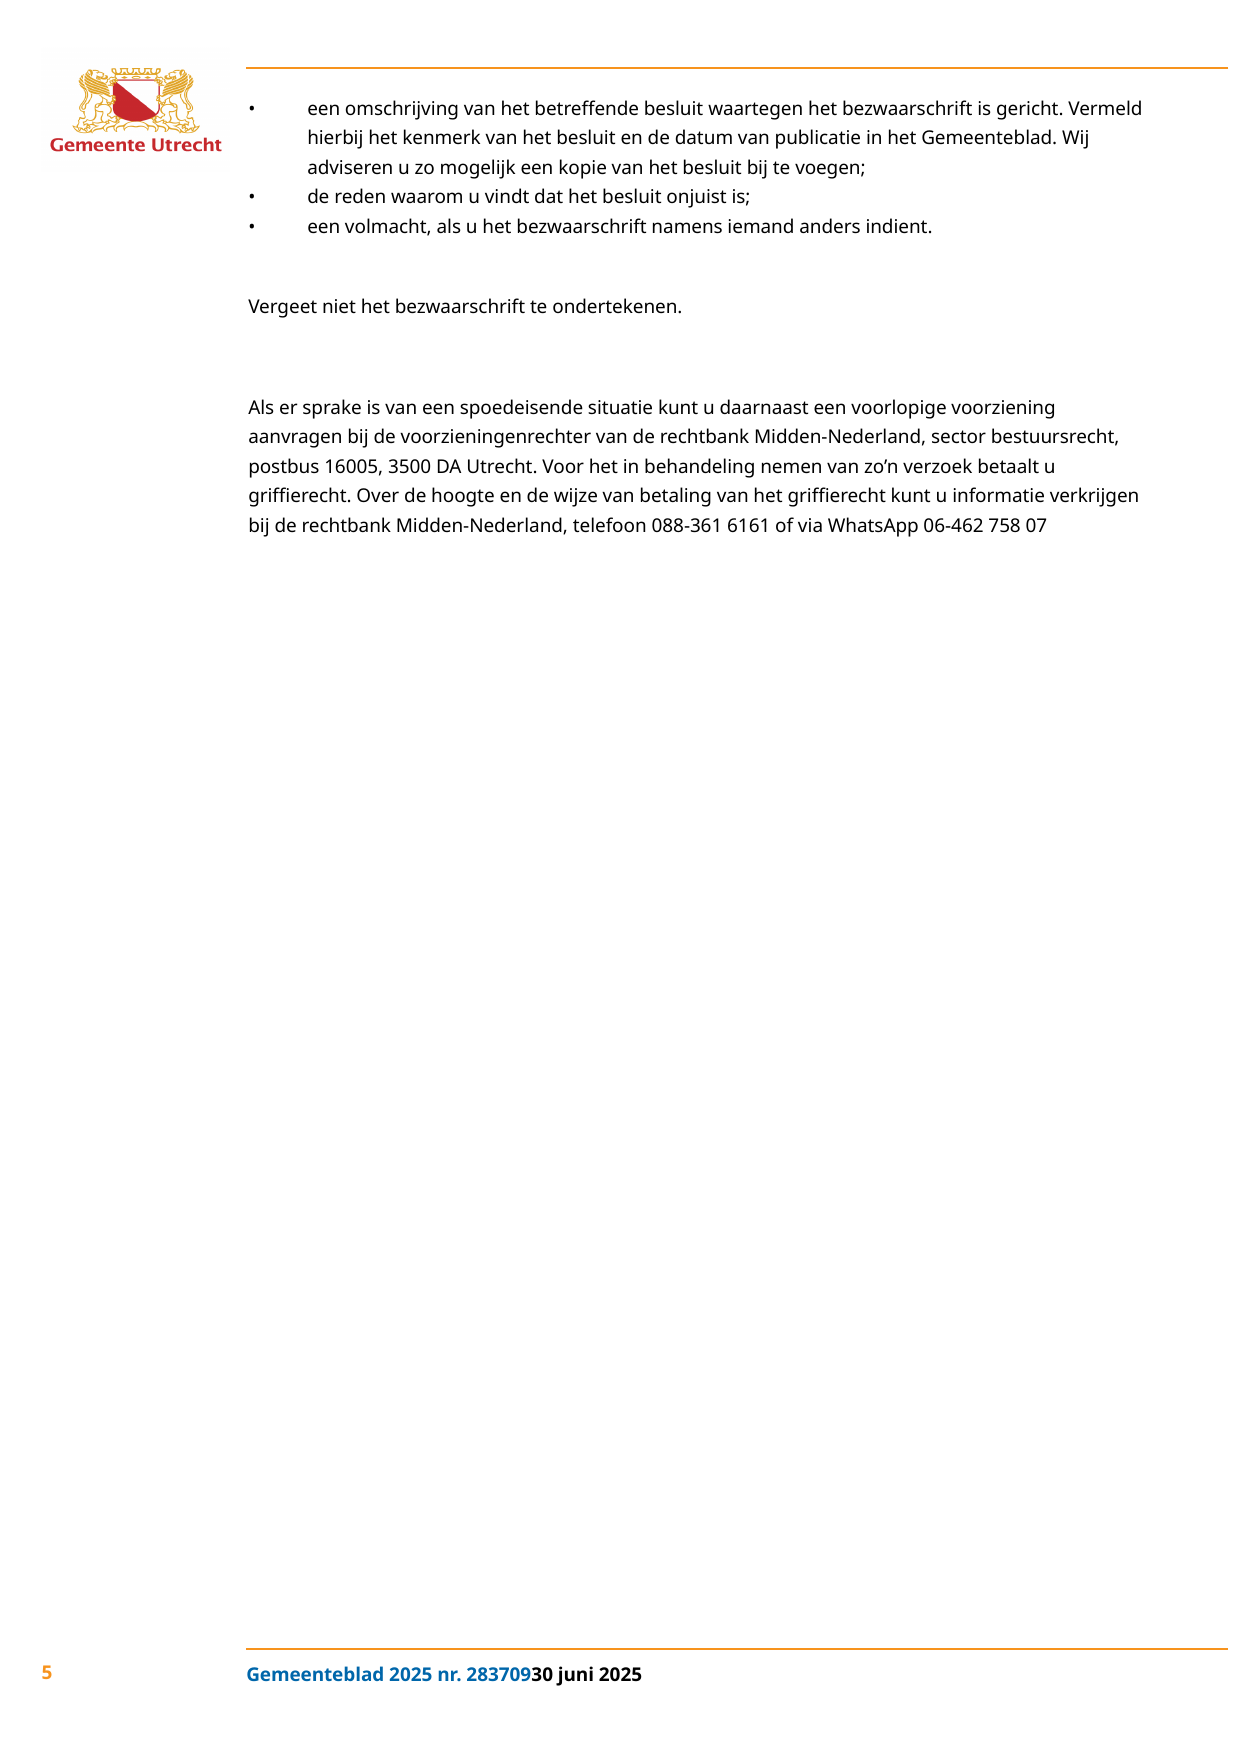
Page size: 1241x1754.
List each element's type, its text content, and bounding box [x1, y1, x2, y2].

list een omschrijving van het betreffende besluit waartegen het bezwaarschrift is gericht. Vermeld hierbij het kenmerk van het besluit en de datum van publicatie in het Gemeenteblad. Wij adviseren u zo mogelijk een kopie van het besluit bij te voegen; [248, 95, 1152, 180]
list de reden waarom u vindt dat het besluit onjuist is; [248, 183, 1152, 209]
text Vergeet niet het bezwaarschrift te ondertekenen. [248, 293, 1152, 319]
text Als er sprake is van een spoedeisende situatie kunt u daarnaast een voorlopige voorziening aanvragen bij de voorzieningenrechter van de rechtbank Midden-Nederland, sector bestuursrecht, postbus 16005, 3500 DA Utrecht. Voor het in behandeling nemen van zo’n verzoek betaalt u griffierecht. Over de hoogte en de wijze van betaling van het griffierecht kunt u informatie verkrijgen bij de rechtbank Midden-Nederland, telefoon 088-361 6161 of via WhatsApp 06-462 758 07 [248, 394, 1152, 538]
picture [41, 47, 231, 172]
list een volmacht, als u het bezwaarschrift namens iemand anders indient. [248, 213, 1152, 239]
